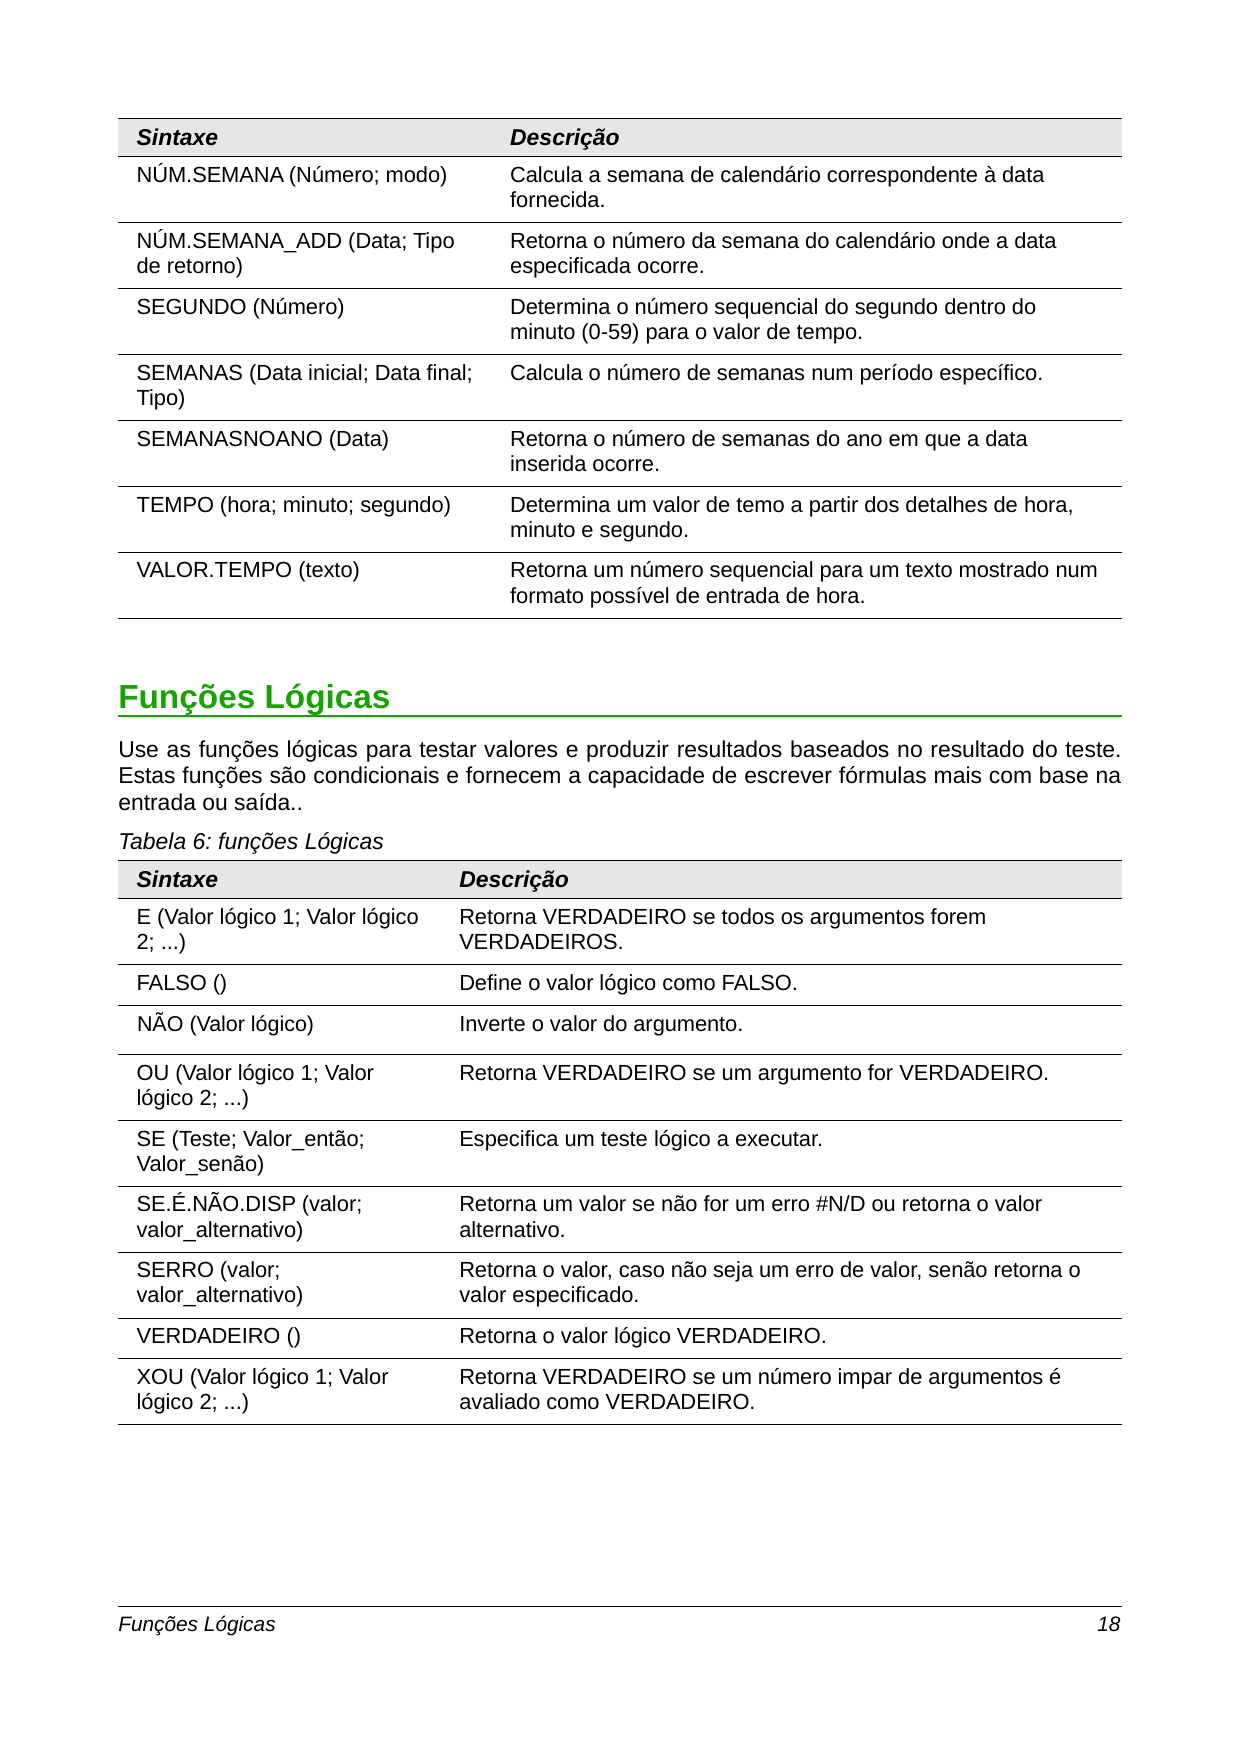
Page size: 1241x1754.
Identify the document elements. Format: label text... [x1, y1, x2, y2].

table_cell TEMPO (hora; minuto; segundo) [118, 487, 492, 552]
table_cell VERDADEIRO () [118, 1319, 441, 1358]
table_cell VALOR.TEMPO (texto) [118, 553, 492, 618]
table_cell OU (Valor lógico 1; Valor lógico 2; ...) [118, 1055, 441, 1120]
table_cell Retorna o número de semanas do ano em que a data inserida ocorre. [492, 421, 1122, 486]
table_cell Retorna VERDADEIRO se um argumento for VERDADEIRO. [441, 1055, 1122, 1120]
table_header Sintaxe [118, 861, 441, 898]
table_cell SE.É.NÃO.DISP (valor; valor_alternativo) [118, 1187, 441, 1252]
subtitle Funções Lógicas [118, 677, 1122, 715]
table_cell Retorna um valor se não for um erro #N/D ou retorna o valor alternativo. [441, 1187, 1122, 1252]
table_cell Retorna o valor, caso não seja um erro de valor, senão retorna o valor especificado. [441, 1253, 1122, 1317]
table_cell SEGUNDO (Número) [118, 289, 492, 354]
table_header Sintaxe [118, 119, 492, 156]
table_cell SERRO (valor; valor_alternativo) [118, 1253, 441, 1317]
table_cell Determina o número sequencial do segundo dentro do minuto (0-59) para o valor de tempo. [492, 289, 1122, 354]
table_cell Define o valor lógico como FALSO. [441, 965, 1122, 1005]
table_cell Inverte o valor do argumento. [441, 1006, 1122, 1054]
text Tabela 6: funções Lógicas [118, 828, 1122, 854]
table_cell SEMANASNOANO (Data) [118, 421, 492, 486]
table_cell Calcula a semana de calendário correspondente à data fornecida. [492, 157, 1122, 222]
table_cell Retorna um número sequencial para um texto mostrado num formato possível de entrada de hora. [492, 553, 1122, 618]
table_cell XOU (Valor lógico 1; Valor lógico 2; ...) [118, 1359, 441, 1424]
table_cell SEMANAS (Data inicial; Data final; Tipo) [118, 355, 492, 420]
table_cell FALSO () [118, 965, 441, 1005]
text Use as funções lógicas para testar valores e produzir resultados baseados no resultado do teste. Estas funções são condicionais e fornecem a capacidade de escrever fórmulas mais com base na entrada ou saída.. [118, 736, 1122, 815]
table_cell Especifica um teste lógico a executar. [441, 1121, 1122, 1186]
table_cell Calcula o número de semanas num período específico. [492, 355, 1122, 420]
table_cell Retorna VERDADEIRO se todos os argumentos forem VERDADEIROS. [441, 899, 1122, 964]
table_cell NÚM.SEMANA_ADD (Data; Tipo de retorno) [118, 223, 492, 288]
table_cell NÚM.SEMANA (Número; modo) [118, 157, 492, 222]
table_cell Retorna o valor lógico VERDADEIRO. [441, 1319, 1122, 1358]
table_header Descrição [441, 861, 1122, 898]
table_header Descrição [492, 119, 1122, 156]
table_cell Determina um valor de temo a partir dos detalhes de hora, minuto e segundo. [492, 487, 1122, 552]
table_cell Retorna VERDADEIRO se um número impar de argumentos é avaliado como VERDADEIRO. [441, 1359, 1122, 1424]
table_cell Retorna o número da semana do calendário onde a data especificada ocorre. [492, 223, 1122, 288]
table_cell SE (Teste; Valor_então; Valor_senão) [118, 1121, 441, 1186]
table_cell E (Valor lógico 1; Valor lógico 2; ...) [118, 899, 441, 964]
table_cell NÃO (Valor lógico) [118, 1006, 441, 1054]
